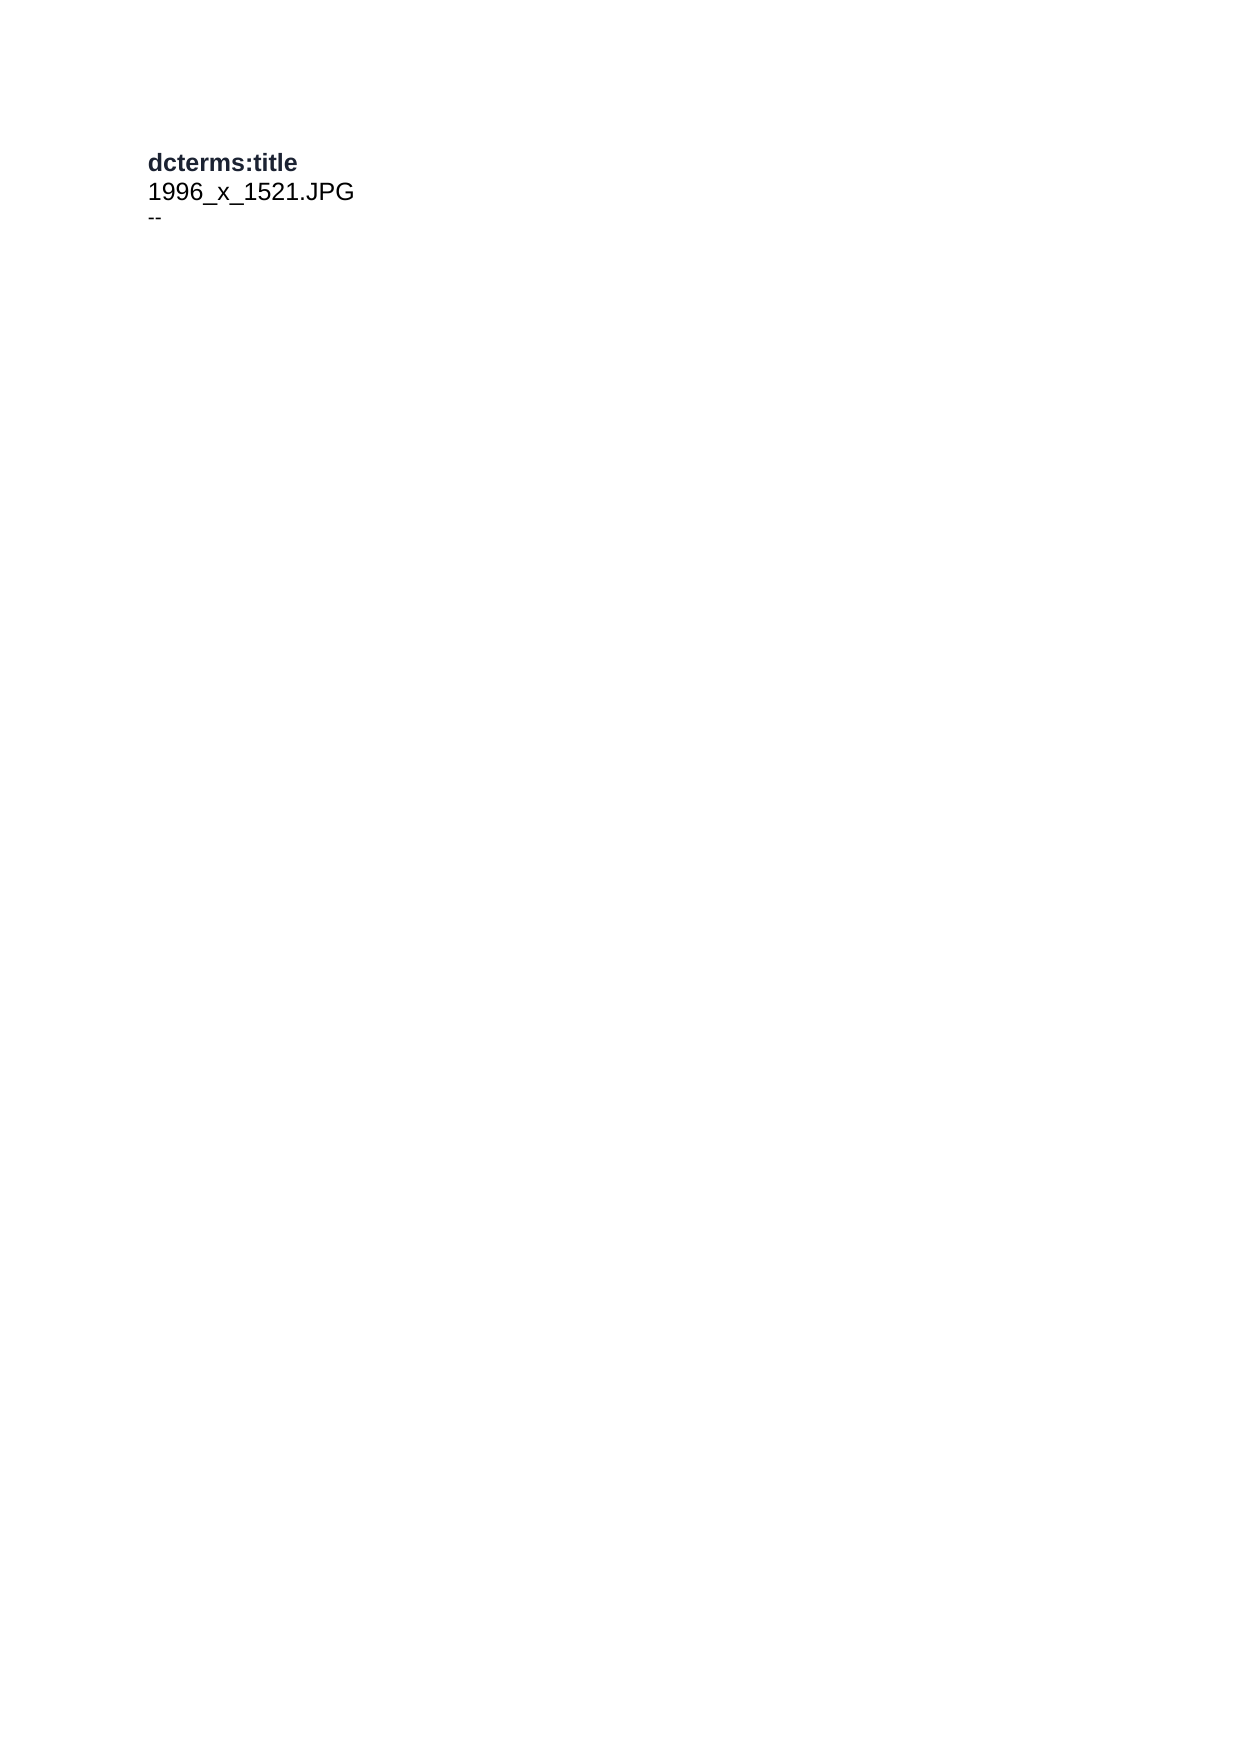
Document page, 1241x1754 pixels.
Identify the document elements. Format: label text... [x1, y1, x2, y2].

text dcterms:title [148, 148, 1092, 176]
text 1996_x_1521.JPG [148, 176, 1092, 205]
text -- [148, 205, 1092, 229]
